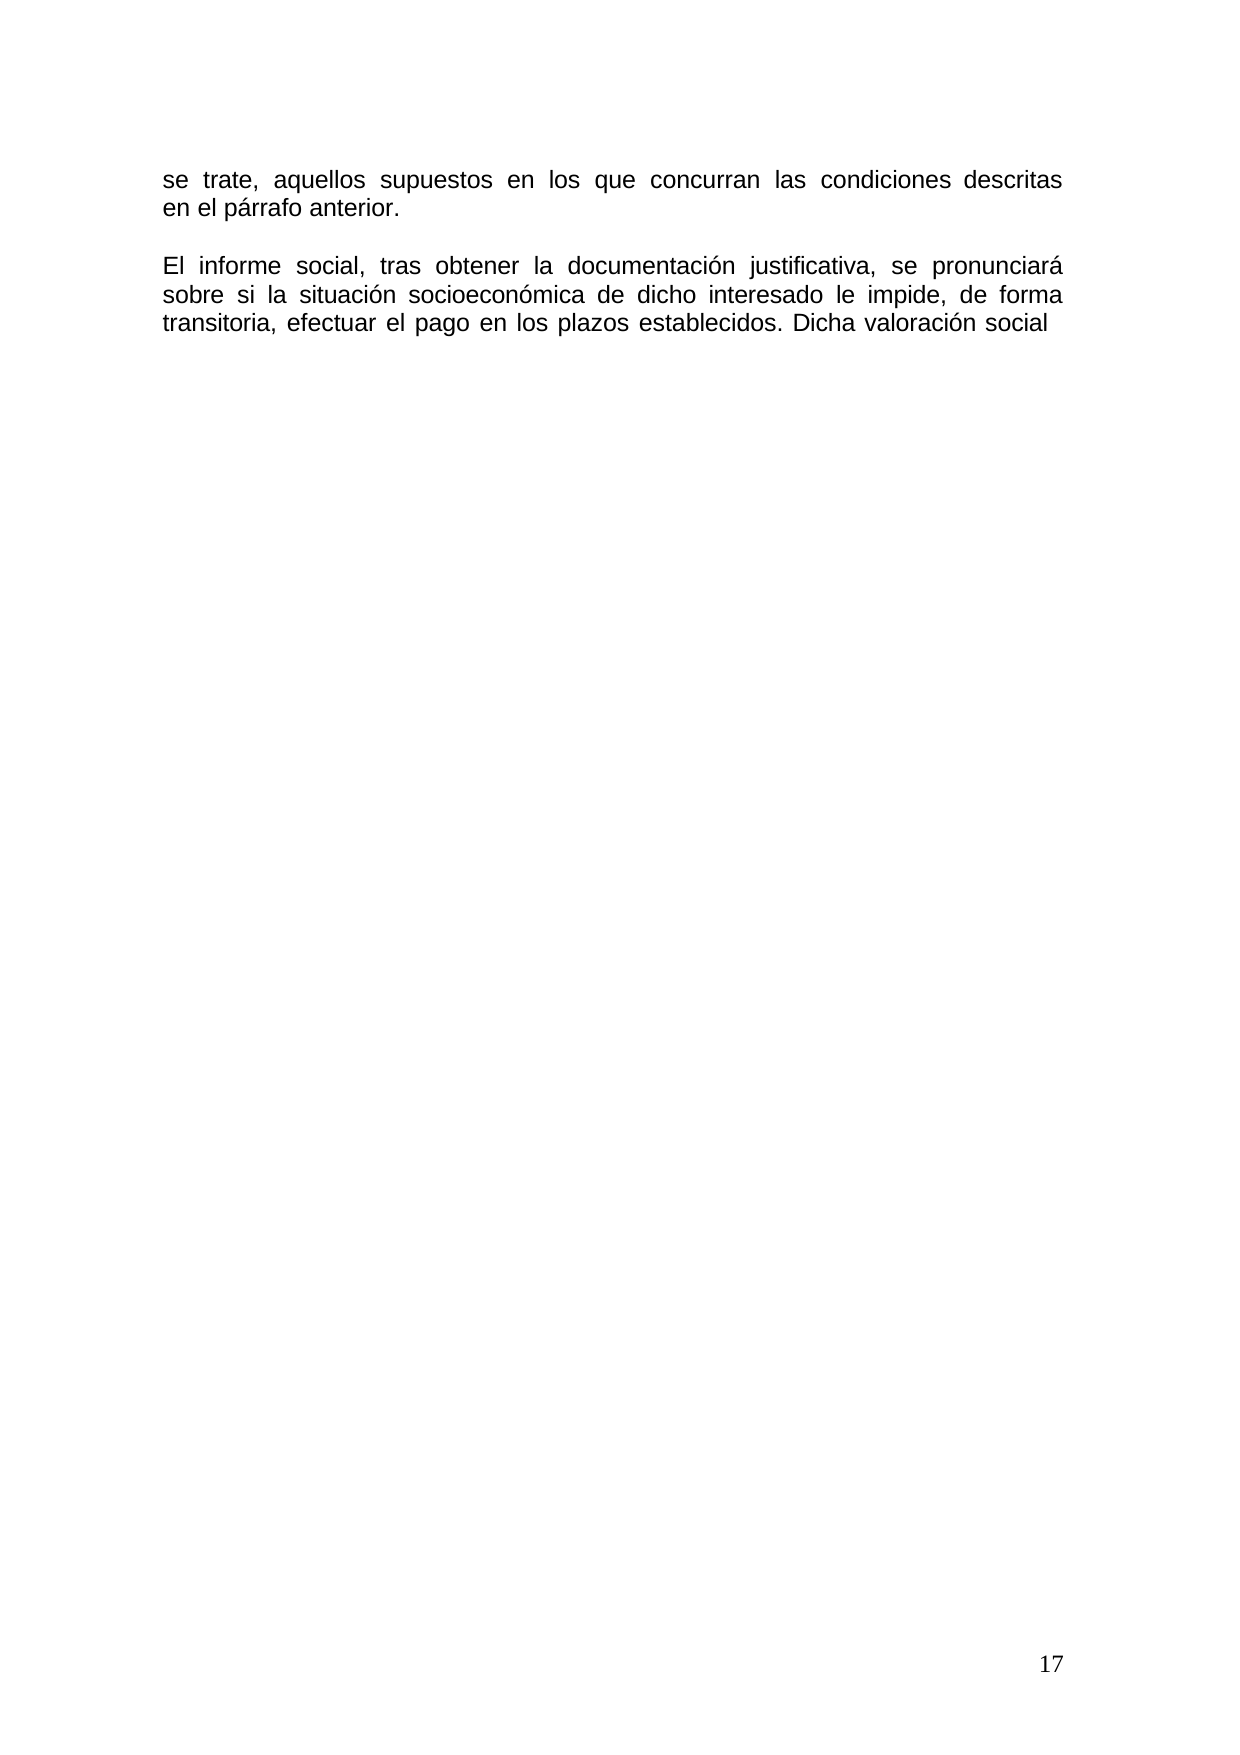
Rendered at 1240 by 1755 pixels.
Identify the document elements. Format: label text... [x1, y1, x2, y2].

text se trate, aquellos supuestos en los que concurran las condiciones descritas en el párrafo anterior. [162, 164, 1063, 222]
text El informe social, tras obtener la documentación justificativa, se pronunciará sobre si la situación socioeconómica de dicho interesado le impide, de forma transitoria, efectuar el pago en los plazos establecidos. Dicha valoración social [162, 251, 1063, 337]
